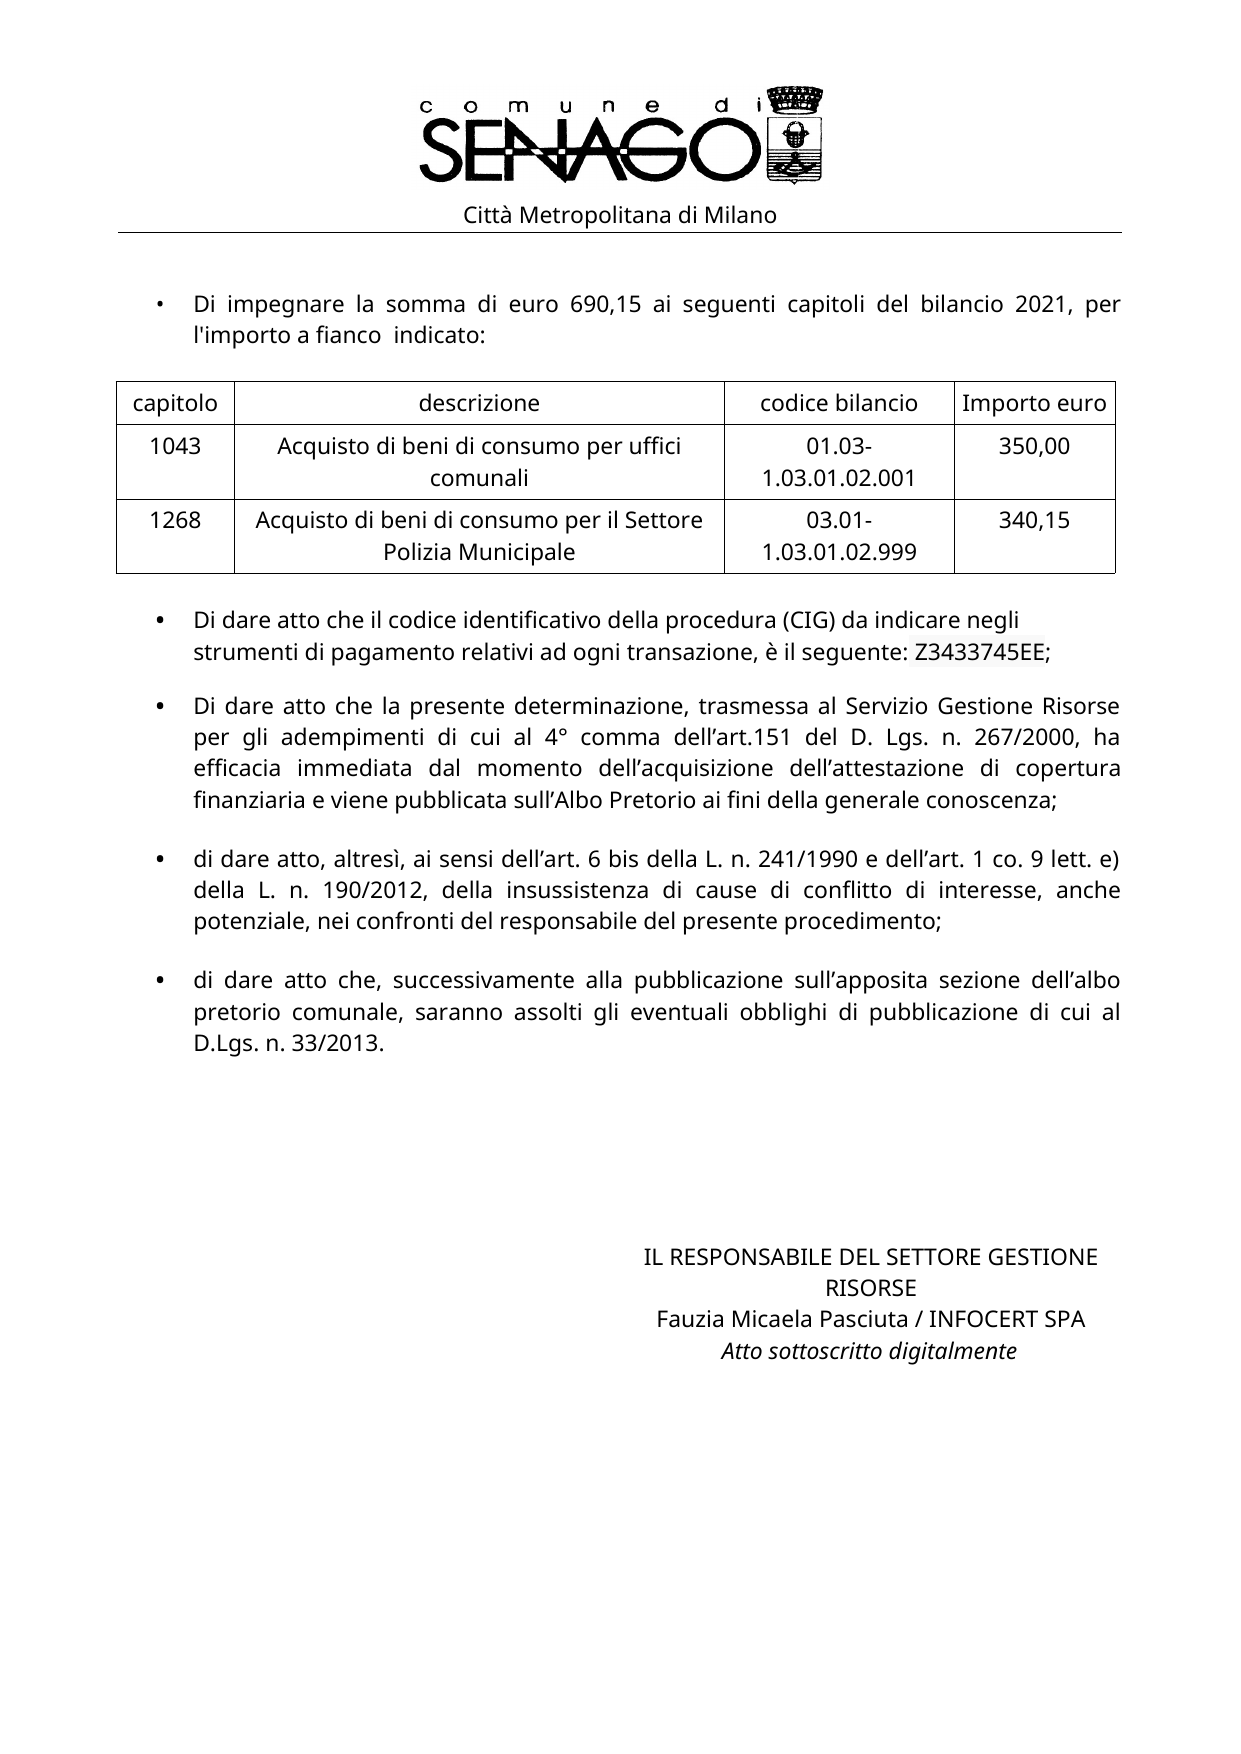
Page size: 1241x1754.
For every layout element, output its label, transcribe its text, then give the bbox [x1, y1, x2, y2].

table_cell Acquisto di beni di consumo per il Settore Polizia Municipale [235, 500, 724, 573]
table_cell Fauzia Micaela Pasciuta / INFOCERT SPA [616, 1303, 1125, 1334]
list di dare atto che, successivamente alla pubblicazione sull’apposita sezione dell’albo pretorio comunale, saranno assolti gli eventuali obblighi di pubblicazione di cui al D.Lgs. n. 33/2013. [156, 964, 1122, 1058]
list Di dare atto che il codice identificativo della procedura (CIG) da indicare negli strumenti di pagamento relativi ad ogni transazione, è il seguente: Z3433745EE; [156, 604, 1122, 667]
list Di impegnare la somma di euro 690,15 ai seguenti capitoli del bilancio 2021, per l'importo a fianco indicato: [156, 288, 1122, 350]
table_cell [107, 1335, 616, 1366]
table_header capitolo [117, 382, 234, 424]
table_cell Atto sottoscritto digitalmente [616, 1335, 1125, 1366]
list Di dare atto che la presente determinazione, trasmessa al Servizio Gestione Risorse per gli adempimenti di cui al 4° comma dell’art.151 del D. Lgs. n. 267/2000, ha efficacia immediata dal momento dell’acquisizione dell’attestazione di copertura finanziaria e viene pubblicata sull’Albo Pretorio ai fini della generale conoscenza; [156, 690, 1122, 815]
list di dare atto, altresì, ai sensi dell’art. 6 bis della L. n. 241/1990 e dell’art. 1 co. 9 lett. e) della L. n. 190/2012, della insussistenza di cause di conflitto di interesse, anche potenziale, nei confronti del responsabile del presente procedimento; [156, 842, 1122, 936]
table_header descrizione [235, 382, 724, 424]
table_cell 350,00 [955, 425, 1115, 498]
table_cell Acquisto di beni di consumo per uffici comunali [235, 425, 724, 498]
table_cell 1043 [117, 425, 234, 498]
table_header [107, 1241, 616, 1303]
table_cell [107, 1303, 616, 1334]
table_header Importo euro [955, 382, 1115, 424]
table_header IL RESPONSABILE DEL SETTORE GESTIONE RISORSE [616, 1241, 1125, 1303]
table_cell 1268 [117, 500, 234, 573]
table_header codice bilancio [725, 382, 954, 424]
table_cell 03.01-1.03.01.02.999 [725, 500, 954, 573]
table_cell 340,15 [955, 500, 1115, 573]
picture [411, 84, 830, 190]
table_cell 01.03-1.03.01.02.001 [725, 425, 954, 498]
